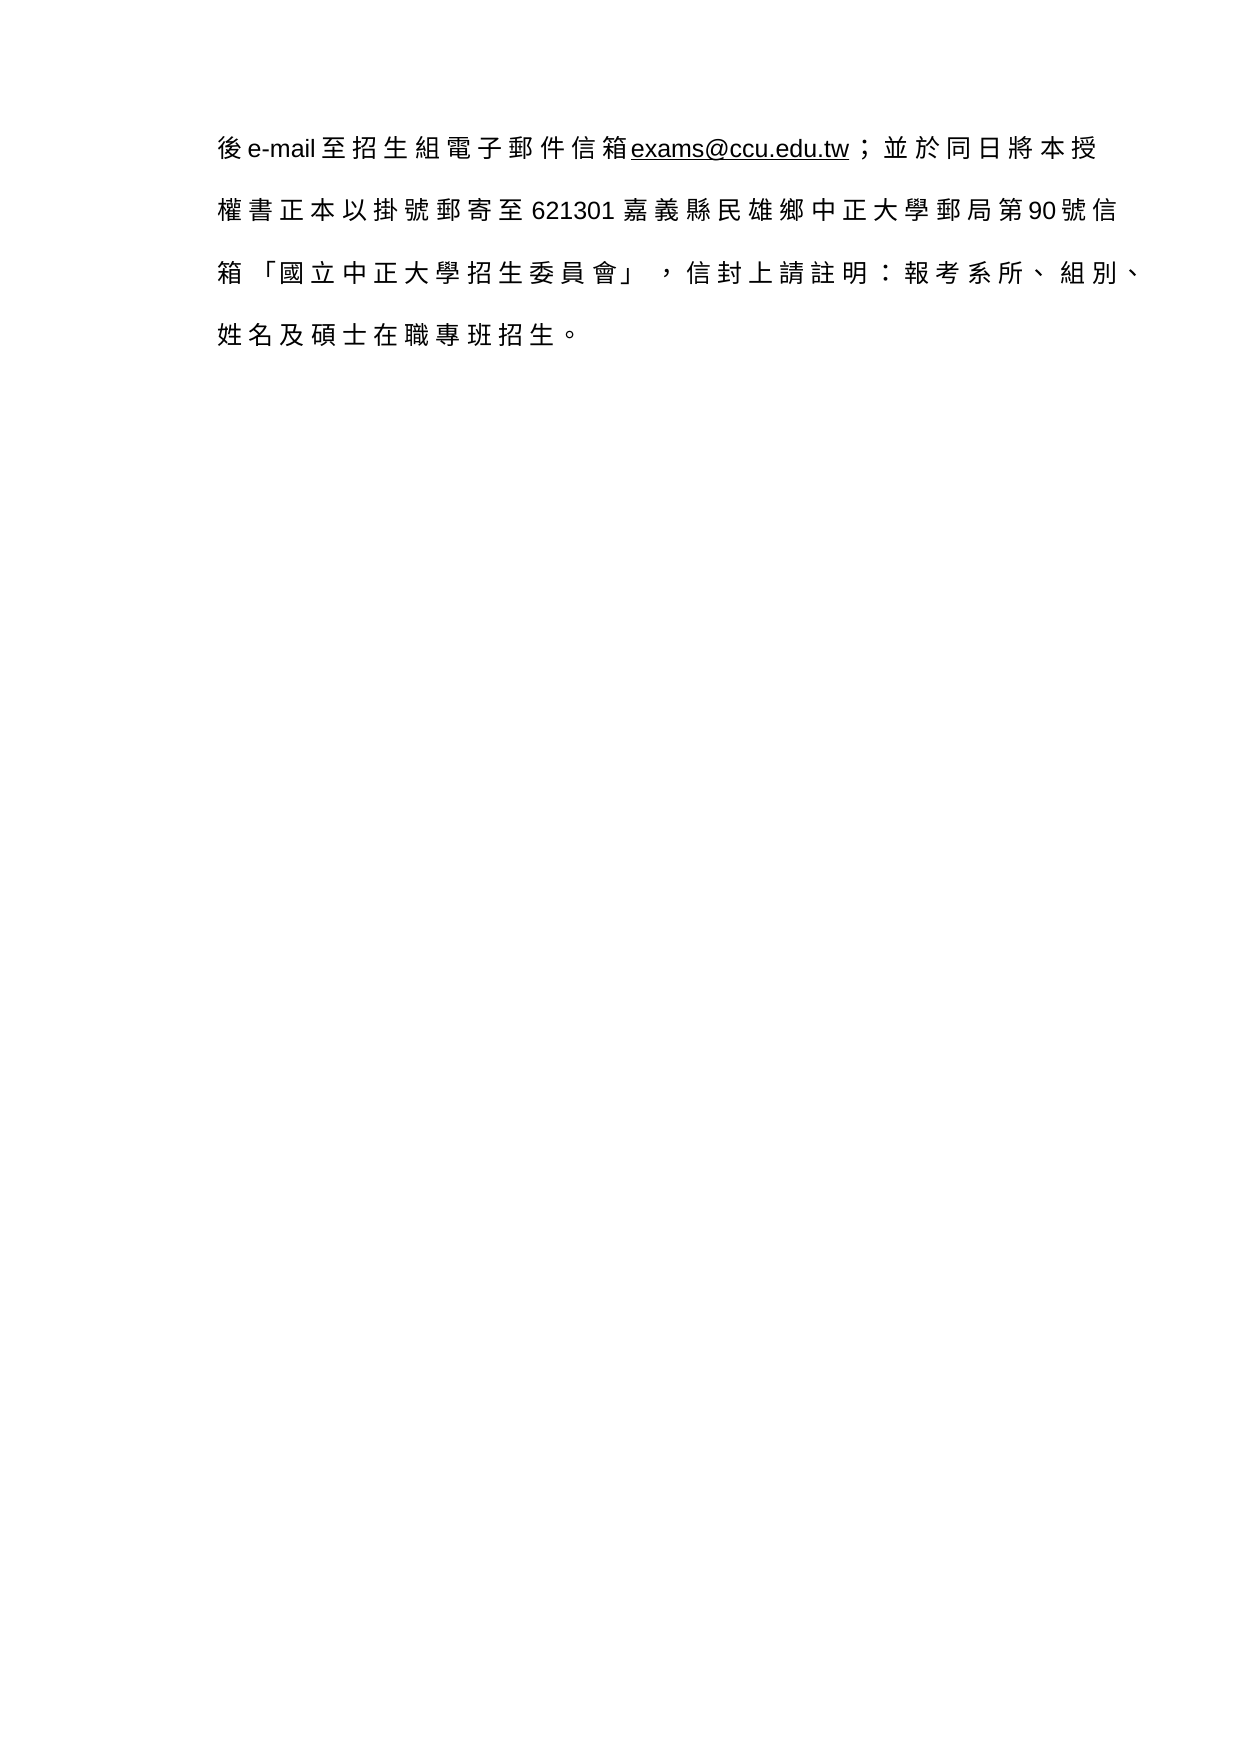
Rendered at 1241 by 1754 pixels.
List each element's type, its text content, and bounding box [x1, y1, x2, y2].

text 以新住民身分報考者，如身分證明文件(「歸化國籍許可證書」及其「許可函副本」，或其他足資證明符合教育部「新住民就讀大學辦法」第二條所定之相關身分證明)遺失，須填妥本表，於115年1月6日前先行傳真至本校教務處招生組（05-2721481），或掃描檔案後e-mail至招生組電子郵件信箱exams@ccu.edu.tw；並於同日將本授權書正本以掛號郵寄至621301嘉義縣民雄鄉中正大學郵局第90號信箱「國立中正大學招生委員會」，信封上請註明：報考系所、組別、姓名及碩士在職專班招生。 [213, 104, 1120, 354]
